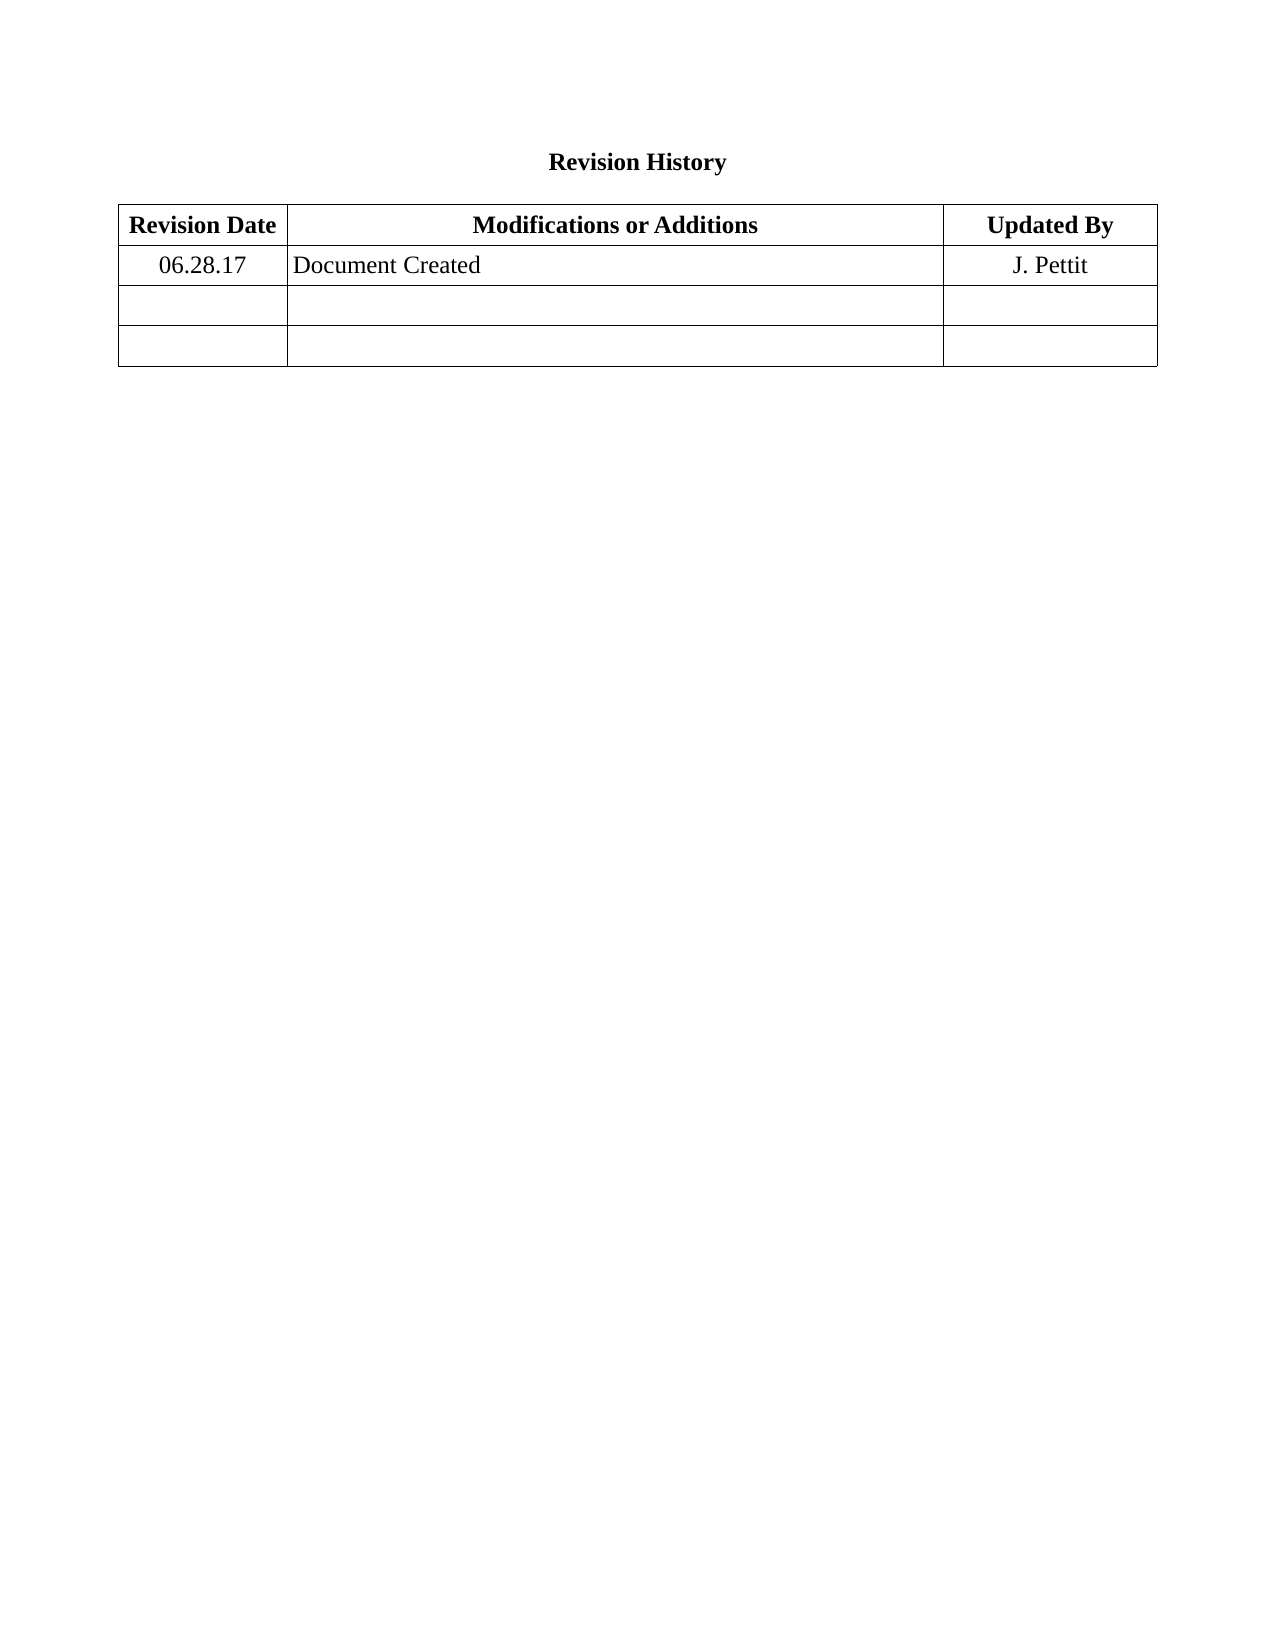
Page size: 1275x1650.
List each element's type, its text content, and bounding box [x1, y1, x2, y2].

table_cell [288, 286, 943, 325]
table_cell J. Pettit [944, 246, 1157, 285]
table_cell [119, 326, 287, 366]
table_cell 06.28.17 [119, 246, 287, 285]
table_cell [119, 286, 287, 325]
table_cell Document Created [288, 246, 943, 285]
table_cell [288, 326, 943, 366]
text Revision History [118, 147, 1157, 176]
table_cell [944, 326, 1157, 366]
table_header Revision Date [119, 205, 287, 245]
table_header Updated By [944, 205, 1157, 245]
table_header Modifications or Additions [288, 205, 943, 245]
table_cell [944, 286, 1157, 325]
